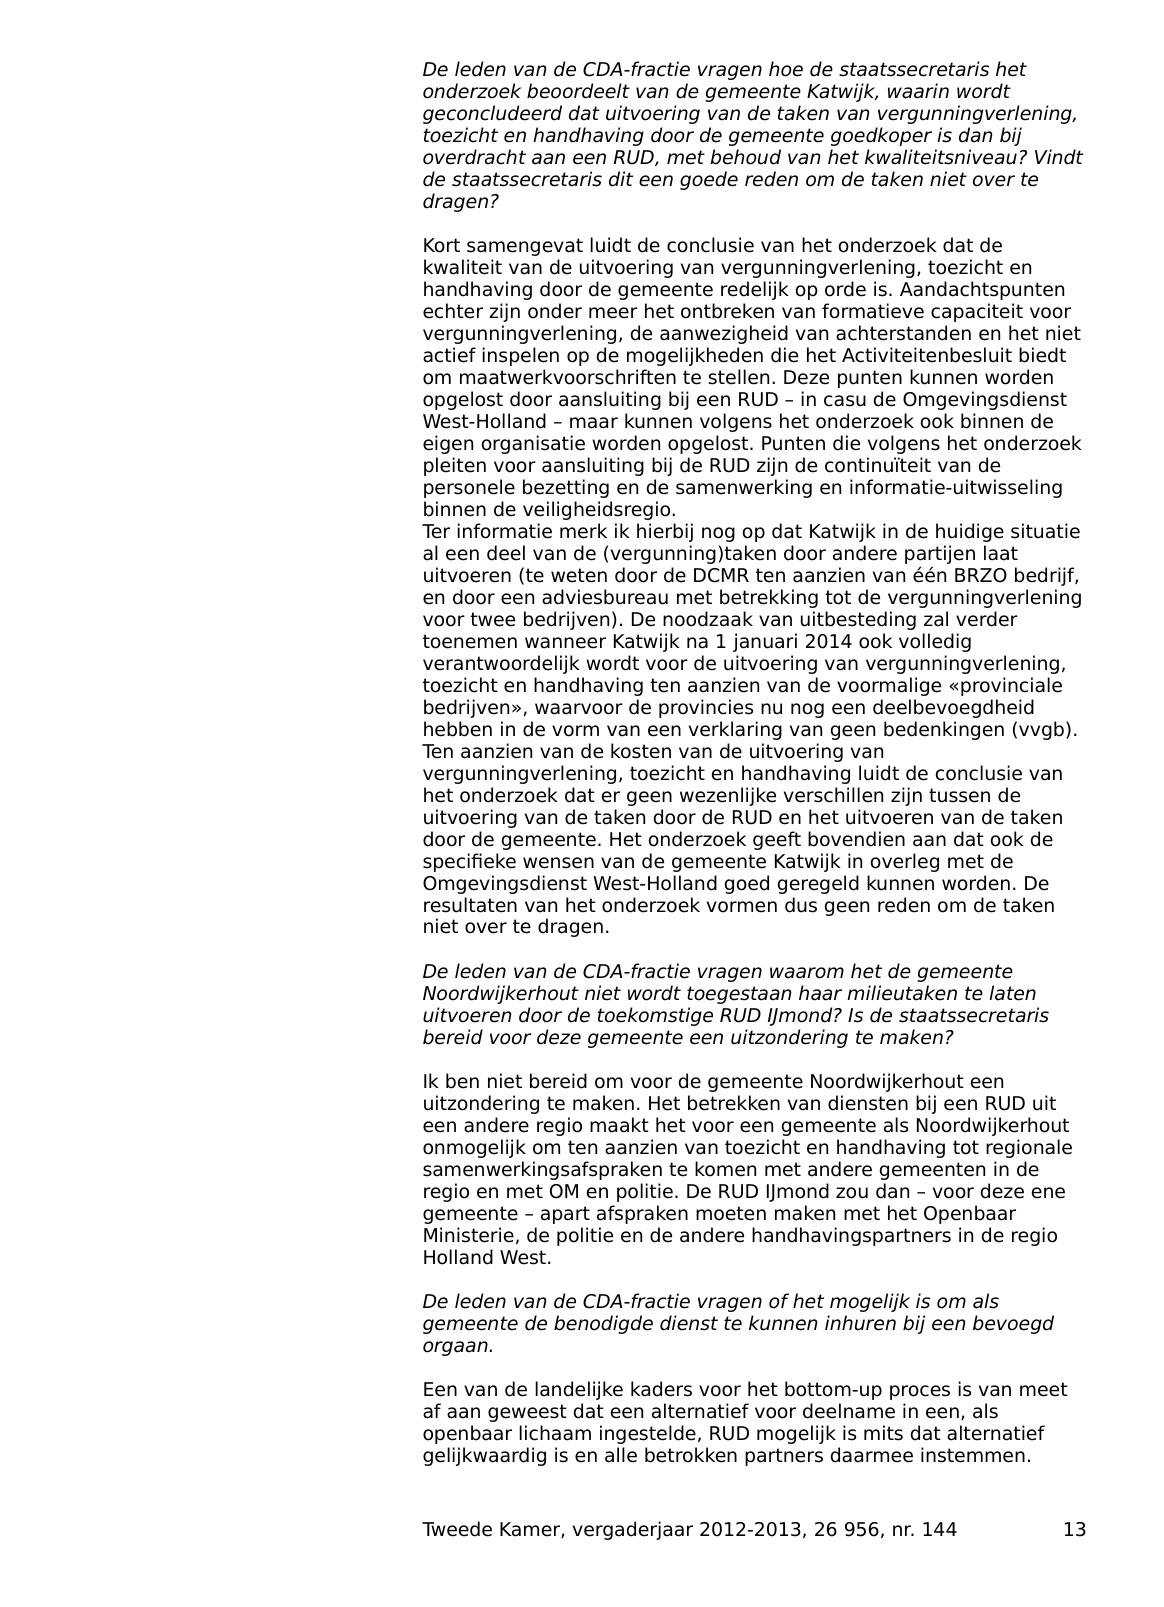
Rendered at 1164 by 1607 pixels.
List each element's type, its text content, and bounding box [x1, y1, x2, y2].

text De leden van de CDA-fractie vragen of het mogelijk is om als gemeente de benodigde dienst te kunnen inhuren bij een bevoegd orgaan. [422, 1291, 1087, 1357]
subtitle De leden van de CDA-fractie vragen waarom het de gemeente Noordwijkerhout niet wordt toegestaan haar milieutaken te laten uitvoeren door de toekomstige RUD IJmond? Is de staatssecretaris bereid voor deze gemeente een uitzondering te maken? [422, 961, 1087, 1048]
text Ik ben niet bereid om voor de gemeente Noordwijkerhout een uitzondering te maken. Het betrekken van diensten bij een RUD uit een andere regio maakt het voor een gemeente als Noordwijkerhout onmogelijk om ten aanzien van toezicht en handhaving tot regionale samenwerkingsafspraken te komen met andere gemeenten in de regio en met OM en politie. De RUD IJmond zou dan – voor deze ene gemeente – apart afspraken moeten maken met het Openbaar Ministerie, de politie en de andere handhavingspartners in de regio Holland West. [422, 1071, 1087, 1268]
text Ten aanzien van de kosten van de uitvoering van vergunningverlening, toezicht en handhaving luidt de conclusie van het onderzoek dat er geen wezenlijke verschillen zijn tussen de uitvoering van de taken door de RUD en het uitvoeren van de taken door de gemeente. Het onderzoek geeft bovendien aan dat ook de specifieke wensen van de gemeente Katwijk in overleg met de Omgevingsdienst West-Holland goed geregeld kunnen worden. De resultaten van het onderzoek vormen dus geen reden om de taken niet over te dragen. [422, 741, 1087, 938]
text Een van de landelijke kaders voor het bottom-up proces is van meet af aan geweest dat een alternatief voor deelname in een, als openbaar lichaam ingestelde, RUD mogelijk is mits dat alternatief gelijkwaardig is en alle betrokken partners daarmee instemmen. [422, 1379, 1087, 1467]
text Kort samengevat luidt de conclusie van het onderzoek dat de kwaliteit van de uitvoering van vergunningverlening, toezicht en handhaving door de gemeente redelijk op orde is. Aandachtspunten echter zijn onder meer het ontbreken van formatieve capaciteit voor vergunningverlening, de aanwezigheid van achterstanden en het niet actief inspelen op de mogelijkheden die het Activiteitenbesluit biedt om maatwerkvoorschriften te stellen. Deze punten kunnen worden opgelost door aansluiting bij een RUD – in casu de Omgevingsdienst West-Holland – maar kunnen volgens het onderzoek ook binnen de eigen organisatie worden opgelost. Punten die volgens het onderzoek pleiten voor aansluiting bij de RUD zijn de continuïteit van de personele bezetting en de samenwerking en informatie-uitwisseling binnen de veiligheidsregio. [422, 235, 1087, 521]
subtitle De leden van de CDA-fractie vragen hoe de staatssecretaris het onderzoek beoordeelt van de gemeente Katwijk, waarin wordt geconcludeerd dat uitvoering van de taken van vergunningverlening, toezicht en handhaving door de gemeente goedkoper is dan bij overdracht aan een RUD, met behoud van het kwaliteitsniveau? Vindt de staatssecretaris dit een goede reden om de taken niet over te dragen? [422, 59, 1087, 213]
text Ter informatie merk ik hierbij nog op dat Katwijk in de huidige situatie al een deel van de (vergunning)taken door andere partijen laat uitvoeren (te weten door de DCMR ten aanzien van één BRZO bedrijf, en door een adviesbureau met betrekking tot de vergunningverlening voor twee bedrijven). De noodzaak van uitbesteding zal verder toenemen wanneer Katwijk na 1 januari 2014 ook volledig verantwoordelijk wordt voor de uitvoering van vergunningverlening, toezicht en handhaving ten aanzien van de voormalige «provinciale bedrijven», waarvoor de provincies nu nog een deelbevoegdheid hebben in de vorm van een verklaring van geen bedenkingen (vvgb). [422, 521, 1087, 741]
